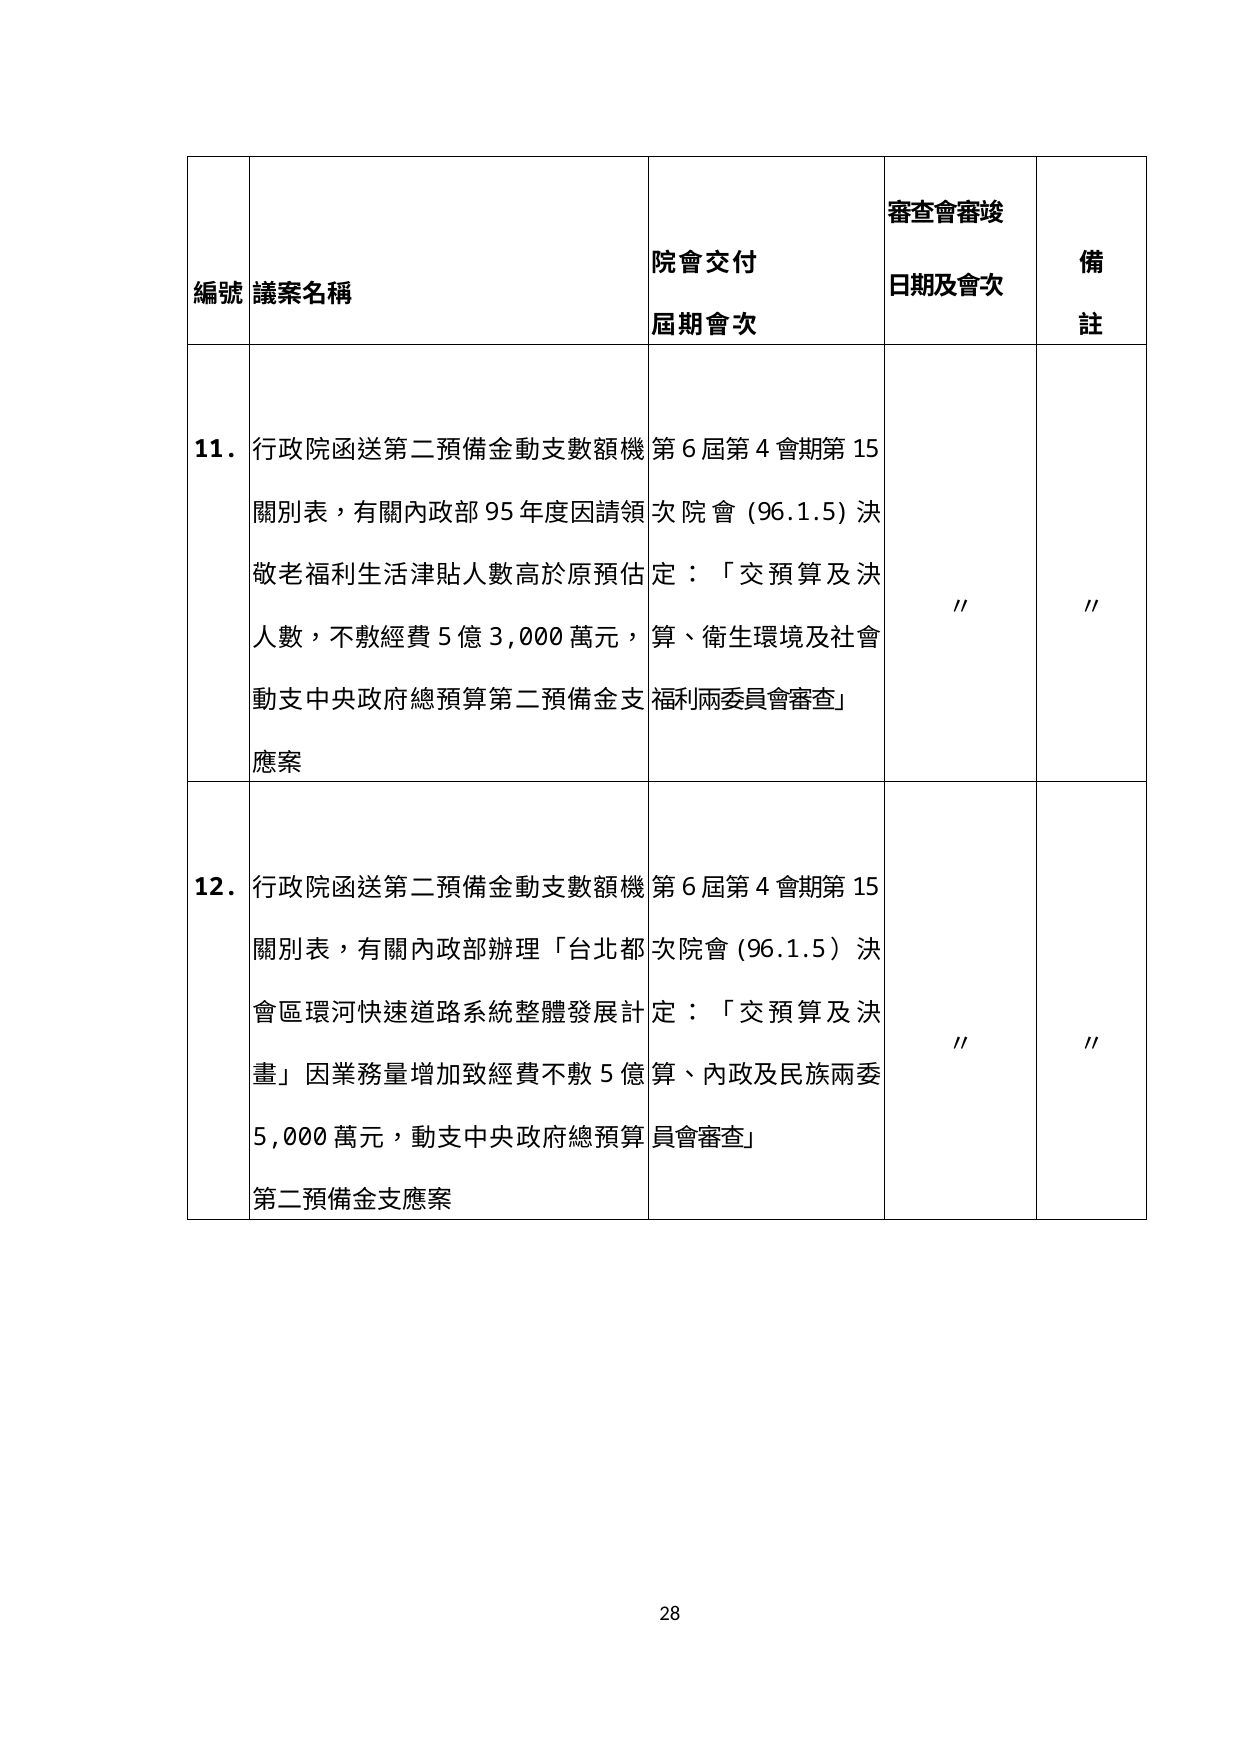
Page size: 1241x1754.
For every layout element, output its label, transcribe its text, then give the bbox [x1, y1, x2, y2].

table_header 議案名稱 [250, 157, 648, 344]
table_header 備 註 [1037, 157, 1146, 344]
table_header 審查會審竣 日期及會次 [885, 157, 1036, 344]
table_cell 〃 [1037, 345, 1146, 781]
table_cell 第6屆第4會期第15次院會(96.1.5)決定：「交預算及決算、衛生環境及社會福利兩委員會審查」 [649, 345, 884, 781]
table_cell 行政院函送第二預備金動支數額機關別表，有關內政部95年度因請領敬老福利生活津貼人數高於原預估人數，不敷經費5億3,000萬元，動支中央政府總預算第二預備金支應案 [250, 345, 648, 781]
table_header 編號 [188, 157, 249, 344]
table_cell [188, 782, 249, 1219]
table_cell 〃 [1037, 782, 1146, 1219]
table_cell 〃 [885, 345, 1036, 781]
table_cell 行政院函送第二預備金動支數額機關別表，有關內政部辦理「台北都會區環河快速道路系統整體發展計畫」因業務量增加致經費不敷5億5,000萬元，動支中央政府總預算第二預備金支應案 [250, 782, 648, 1219]
table_cell 〃 [885, 782, 1036, 1219]
table_header 院會交付 屆期會次 [649, 157, 884, 344]
table_cell 第6屆第4會期第15次院會(96.1.5）決定：「交預算及決算、內政及民族兩委員會審查」 [649, 782, 884, 1219]
table_cell [188, 345, 249, 781]
